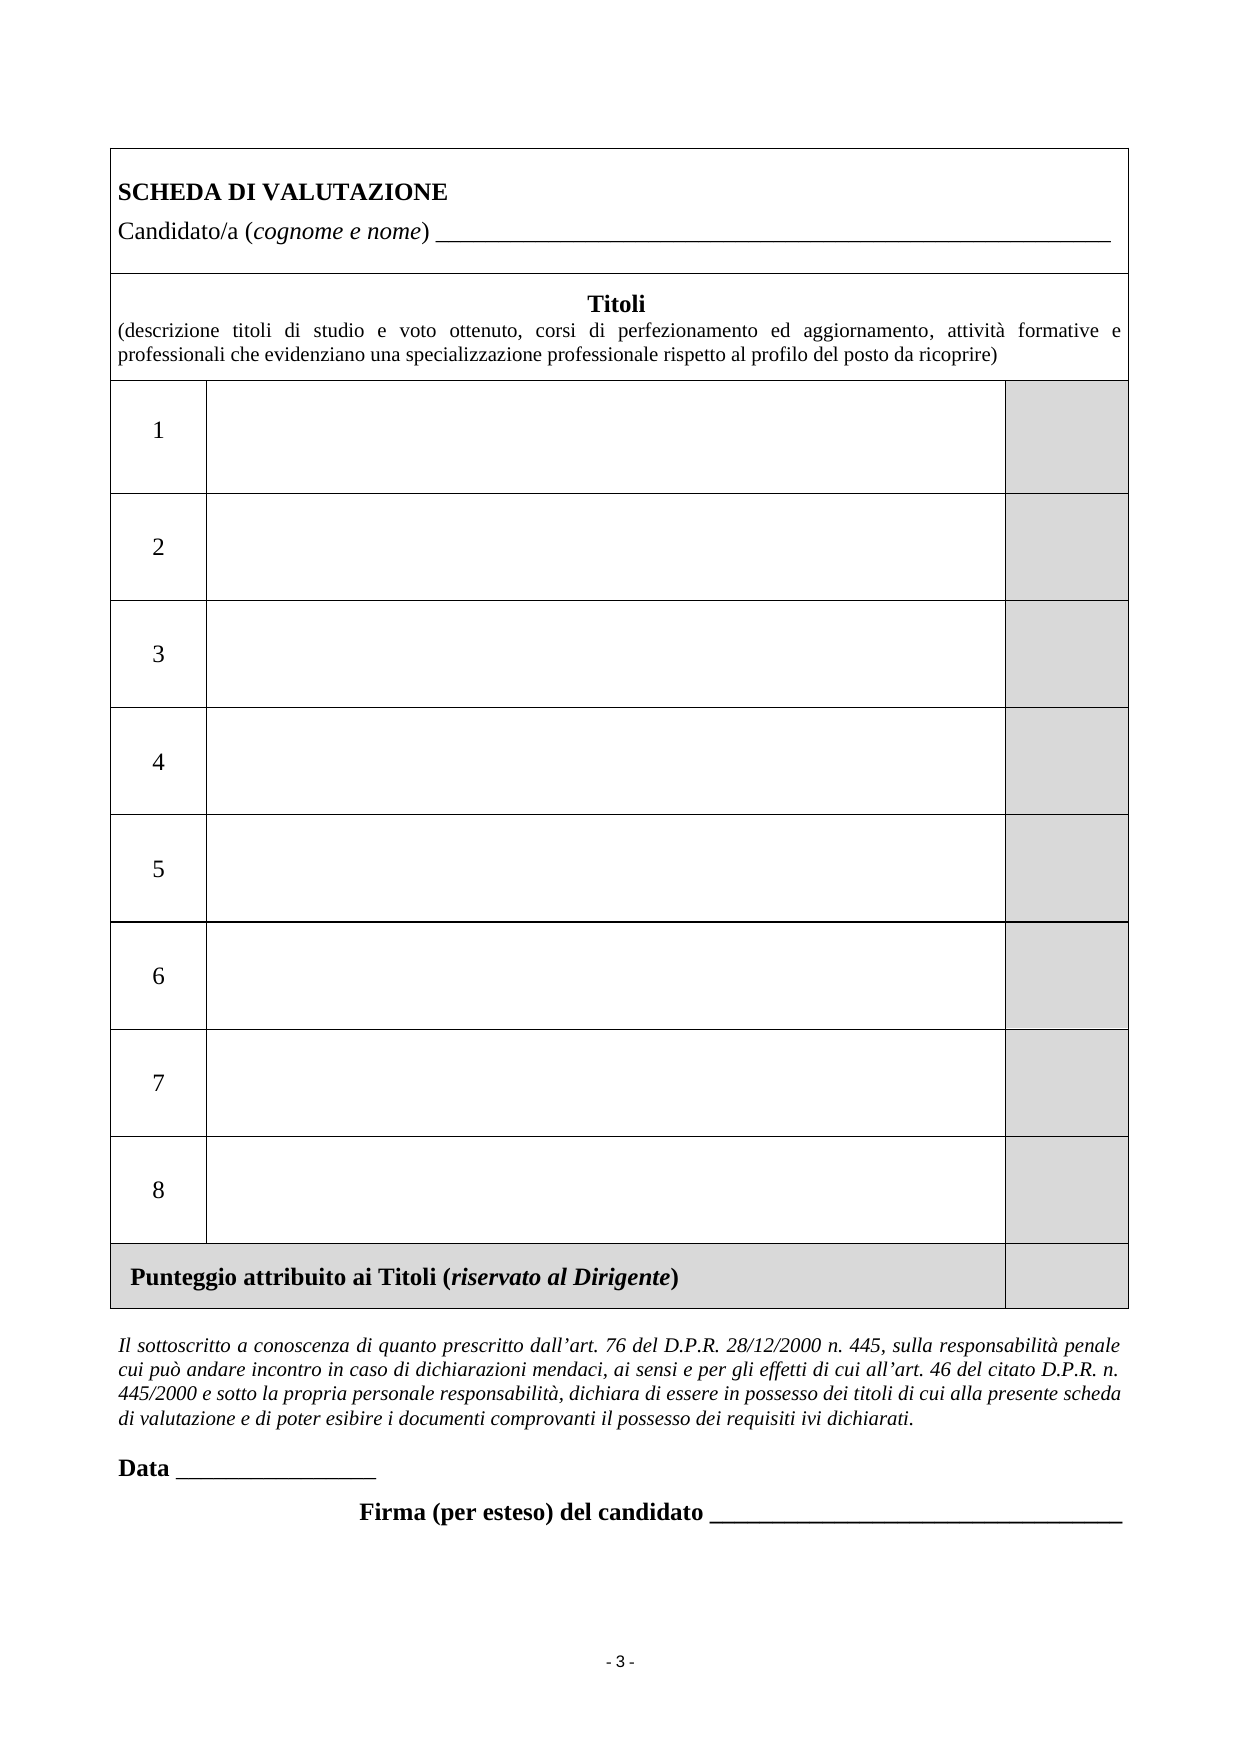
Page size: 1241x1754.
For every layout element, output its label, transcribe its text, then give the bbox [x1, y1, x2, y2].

table_cell [207, 1137, 1005, 1243]
table_header SCHEDA DI VALUTAZIONE Candidato/a (cognome e nome) ______________________________________________________ [111, 149, 1128, 273]
subtitle Il sottoscritto a conoscenza di quanto prescritto dall’art. 76 del D.P.R. 28/12/2000 n. 445, sulla responsabilità penale cui può andare incontro in caso di dichiarazioni mendaci, ai sensi e per gli effetti di cui all’art. 46 del citato D.P.R. n. 445/2000 e sotto la propria personale responsabilità, dichiara di essere in possesso dei titoli di cui alla presente scheda di valutazione e di poter esibire i documenti comprovanti il possesso dei requisiti ivi dichiarati. [118, 1333, 1122, 1429]
table_cell [207, 1030, 1005, 1136]
table_cell [207, 494, 1005, 600]
table_cell 6 [111, 923, 206, 1028]
table_cell [207, 923, 1005, 1028]
table_cell [1006, 494, 1128, 600]
table_cell [207, 601, 1005, 707]
table_cell 3 [111, 601, 206, 707]
table_cell [1006, 601, 1128, 707]
text Firma (per esteso) del candidato _________________________________ [118, 1497, 1122, 1525]
table_cell [1006, 1244, 1128, 1308]
table_cell [1006, 381, 1128, 493]
table_cell 4 [111, 708, 206, 814]
table_cell 8 [111, 1137, 206, 1243]
subtitle Data ________________ [118, 1453, 1063, 1482]
table_cell 5 [111, 815, 206, 921]
table_cell [207, 815, 1005, 921]
table_cell [1006, 708, 1128, 814]
table_header [889, 57, 1133, 94]
table_cell [1006, 815, 1128, 921]
table_cell [1006, 923, 1128, 1028]
table_cell Titoli (descrizione titoli di studio e voto ottenuto, corsi di perfezionamento ed aggiornamento, attività formative e professionali che evidenziano una specializzazione professionale rispetto al profilo del posto da ricoprire) [111, 274, 1128, 380]
table_cell [207, 381, 1005, 493]
table_cell 7 [111, 1030, 206, 1136]
table_cell [1006, 1137, 1128, 1243]
table_cell [1006, 1030, 1128, 1136]
table_cell 2 [111, 494, 206, 600]
table_cell Punteggio attribuito ai Titoli (riservato al Dirigente) [111, 1244, 1005, 1308]
table_cell [207, 708, 1005, 814]
table_cell 1 [111, 381, 206, 493]
